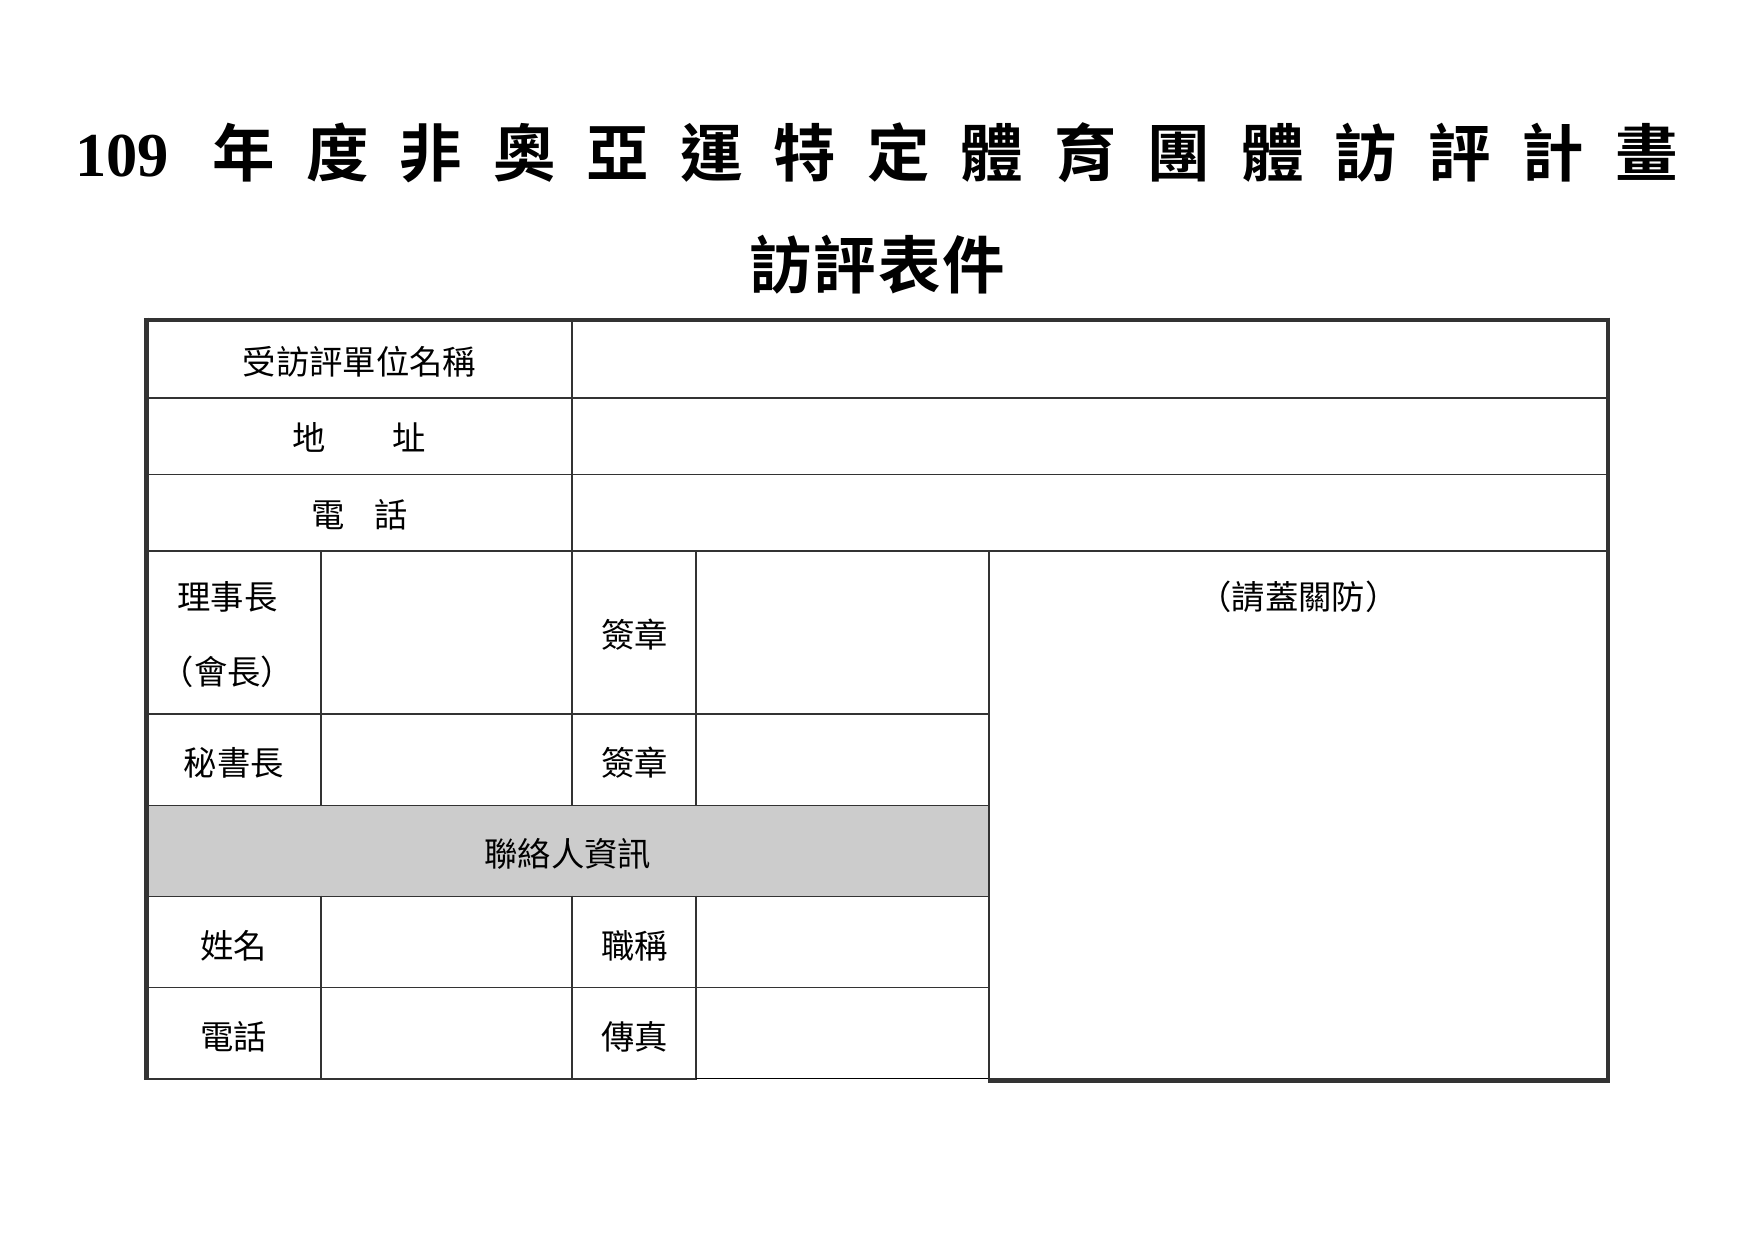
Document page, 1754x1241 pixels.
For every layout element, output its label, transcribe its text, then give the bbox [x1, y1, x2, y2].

table_cell 電話 [149, 988, 320, 1078]
table_cell 簽章 [573, 715, 695, 804]
table_cell [573, 475, 1606, 550]
table_cell 電 話 [149, 475, 571, 550]
table_cell 職稱 [573, 897, 695, 987]
table_cell 傳真 [573, 988, 695, 1078]
table_cell [697, 552, 988, 713]
table_header [573, 322, 1606, 397]
table_header 受訪評單位名稱 [149, 322, 571, 397]
table_cell [697, 715, 988, 804]
table_cell [573, 399, 1606, 474]
table_cell [322, 988, 571, 1078]
table_cell [322, 897, 571, 987]
table_cell [697, 988, 988, 1078]
table_cell [322, 552, 571, 713]
text 109年度非奧亞運特定體育團體訪評計畫 [75, 92, 1679, 205]
table_cell 秘書長 [149, 715, 320, 804]
table_cell 理事長 （會長） [149, 552, 320, 713]
table_cell 姓名 [149, 897, 320, 987]
table_cell （請蓋關防） [990, 552, 1606, 1078]
table_cell [322, 715, 571, 804]
table_cell 簽章 [573, 552, 695, 713]
text 訪評表件 [75, 205, 1679, 317]
table_cell [697, 897, 988, 987]
table_cell 地 址 [149, 399, 571, 474]
table_cell 聯絡人資訊 [149, 806, 988, 896]
